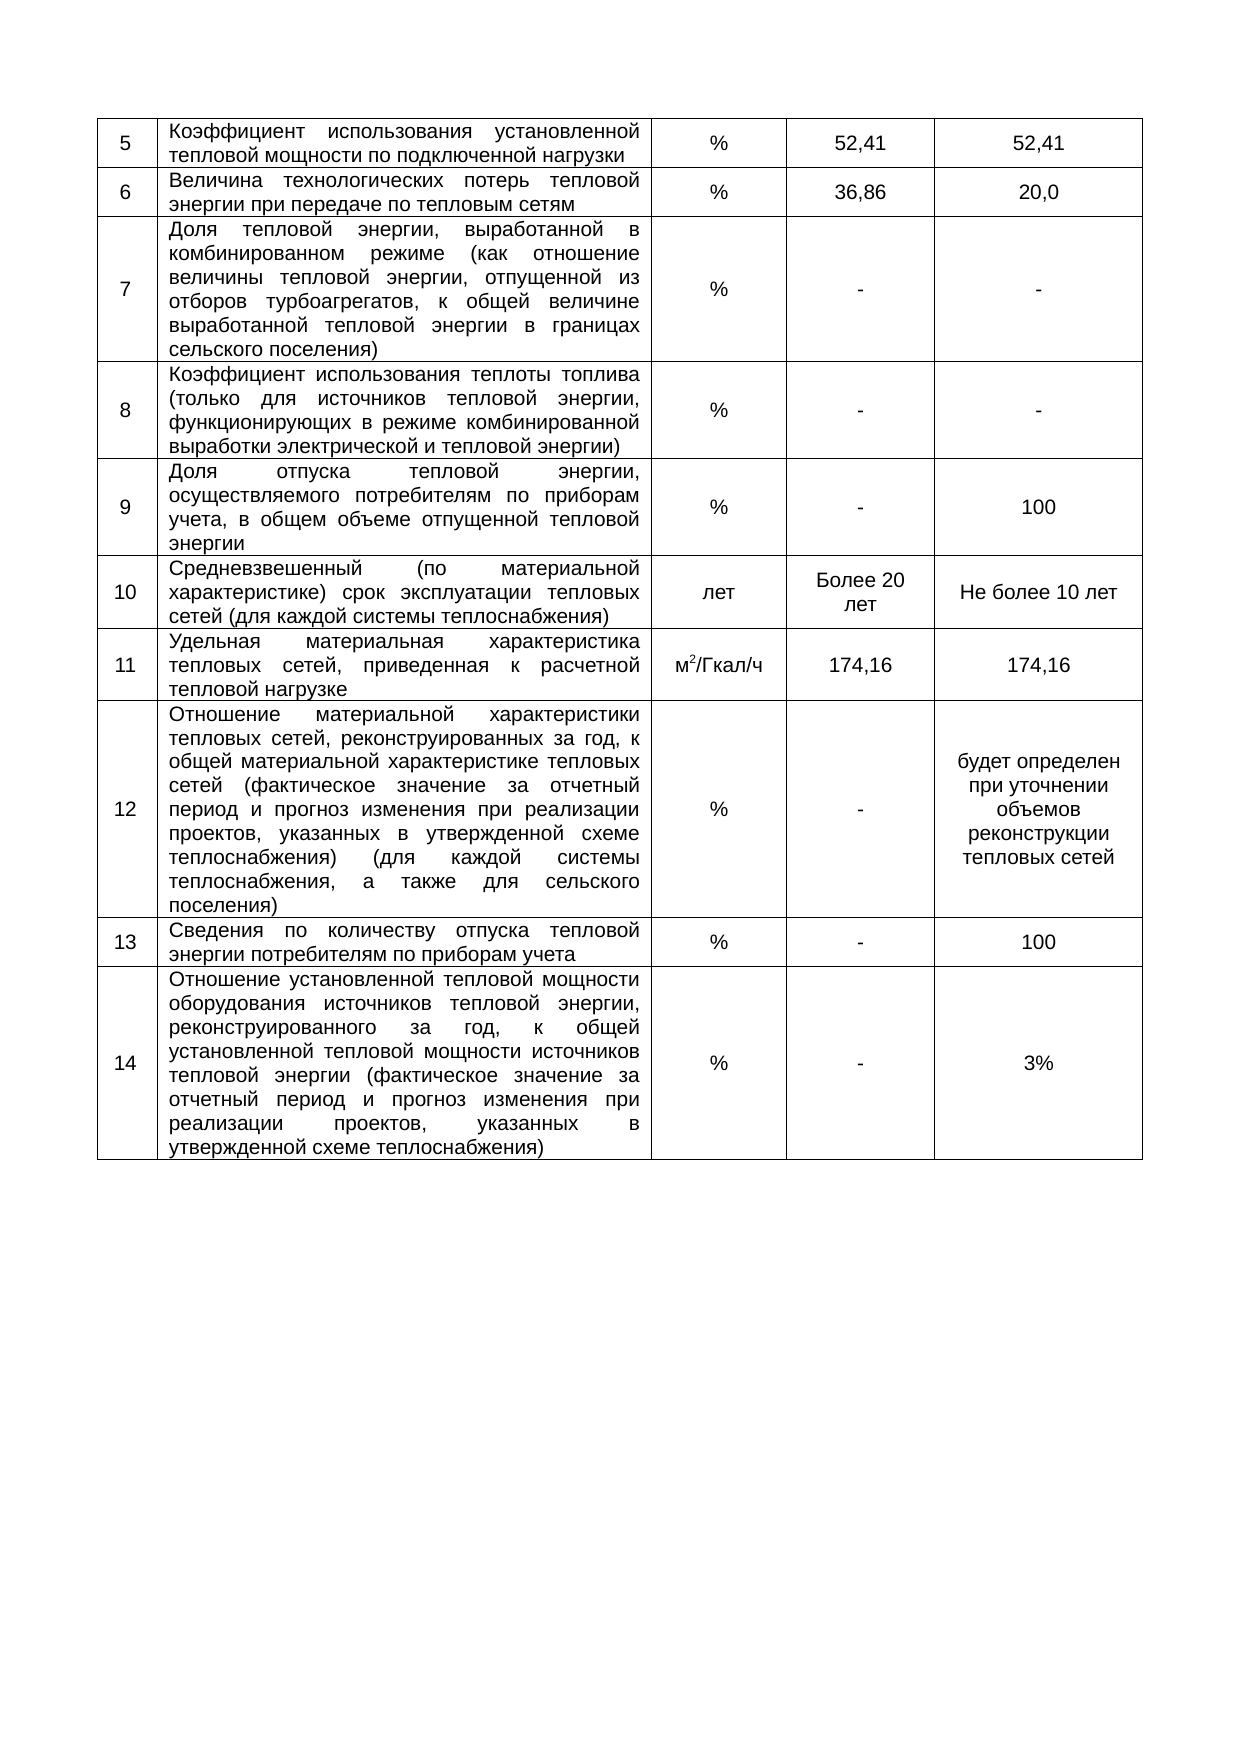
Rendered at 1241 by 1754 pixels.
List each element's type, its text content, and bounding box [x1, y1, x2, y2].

table_cell Не более 10 лет [935, 556, 1142, 627]
table_cell м2/Гкал/ч [652, 629, 786, 700]
table_cell % [652, 459, 786, 554]
table_cell 14 [98, 967, 157, 1159]
table_cell - [935, 217, 1142, 361]
table_cell - [787, 217, 934, 361]
table_cell Более 20 лет [787, 556, 934, 627]
table_cell - [787, 967, 934, 1159]
table_cell % [652, 362, 786, 458]
table_cell - [787, 918, 934, 966]
table_cell 12 [98, 701, 157, 917]
table_cell Доля отпуска тепловой энергии, осуществляемого потребителям по приборам учета, в общем объеме отпущенной тепловой энергии [158, 459, 651, 554]
table_cell 3% [935, 967, 1142, 1159]
table_cell 100 [935, 459, 1142, 554]
table_cell Отношение установленной тепловой мощности оборудования источников тепловой энергии, реконструированного за год, к общей установленной тепловой мощности источников тепловой энергии (фактическое значение за отчетный период и прогноз изменения при реализации проектов, указанных в утвержденной схеме теплоснабжения) [158, 967, 651, 1159]
table_cell 100 [935, 918, 1142, 966]
table_cell % [652, 918, 786, 966]
table_cell - [787, 701, 934, 917]
table_cell 10 [98, 556, 157, 627]
table_cell % [652, 217, 786, 361]
table_cell 52,41 [935, 119, 1142, 167]
table_cell Отношение материальной характеристики тепловых сетей, реконструированных за год, к общей материальной характеристике тепловых сетей (фактическое значение за отчетный период и прогноз изменения при реализации проектов, указанных в утвержденной схеме теплоснабжения) (для каждой системы теплоснабжения, а также для сельского поселения) [158, 701, 651, 917]
table_cell 5 [98, 119, 157, 167]
table_cell % [652, 701, 786, 917]
table_cell Коэффициент использования установленной тепловой мощности по подключенной нагрузки [158, 119, 651, 167]
table_cell 9 [98, 459, 157, 554]
table_cell % [652, 168, 786, 216]
table_cell - [787, 459, 934, 554]
table_cell 11 [98, 629, 157, 700]
table_cell Коэффициент использования теплоты топлива (только для источников тепловой энергии, функционирующих в режиме комбинированной выработки электрической и тепловой энергии) [158, 362, 651, 458]
table_cell 8 [98, 362, 157, 458]
table_cell Удельная материальная характеристика тепловых сетей, приведенная к расчетной тепловой нагрузке [158, 629, 651, 700]
table_cell 52,41 [787, 119, 934, 167]
table_cell % [652, 967, 786, 1159]
table_cell 6 [98, 168, 157, 216]
table_cell - [935, 362, 1142, 458]
table_cell лет [652, 556, 786, 627]
table_cell - [787, 362, 934, 458]
table_cell 174,16 [787, 629, 934, 700]
table_cell Сведения по количеству отпуска тепловой энергии потребителям по приборам учета [158, 918, 651, 966]
table_cell Величина технологических потерь тепловой энергии при передаче по тепловым сетям [158, 168, 651, 216]
table_cell 36,86 [787, 168, 934, 216]
table_cell % [652, 119, 786, 167]
table_cell Средневзвешенный (по материальной характеристике) срок эксплуатации тепловых сетей (для каждой системы теплоснабжения) [158, 556, 651, 627]
table_cell 7 [98, 217, 157, 361]
table_cell 13 [98, 918, 157, 966]
table_cell будет определен при уточнении объемов реконструкции тепловых сетей [935, 701, 1142, 917]
table_cell 174,16 [935, 629, 1142, 700]
table_cell 20,0 [935, 168, 1142, 216]
table_cell Доля тепловой энергии, выработанной в комбинированном режиме (как отношение величины тепловой энергии, отпущенной из отборов турбоагрегатов, к общей величине выработанной тепловой энергии в границах сельского поселения) [158, 217, 651, 361]
